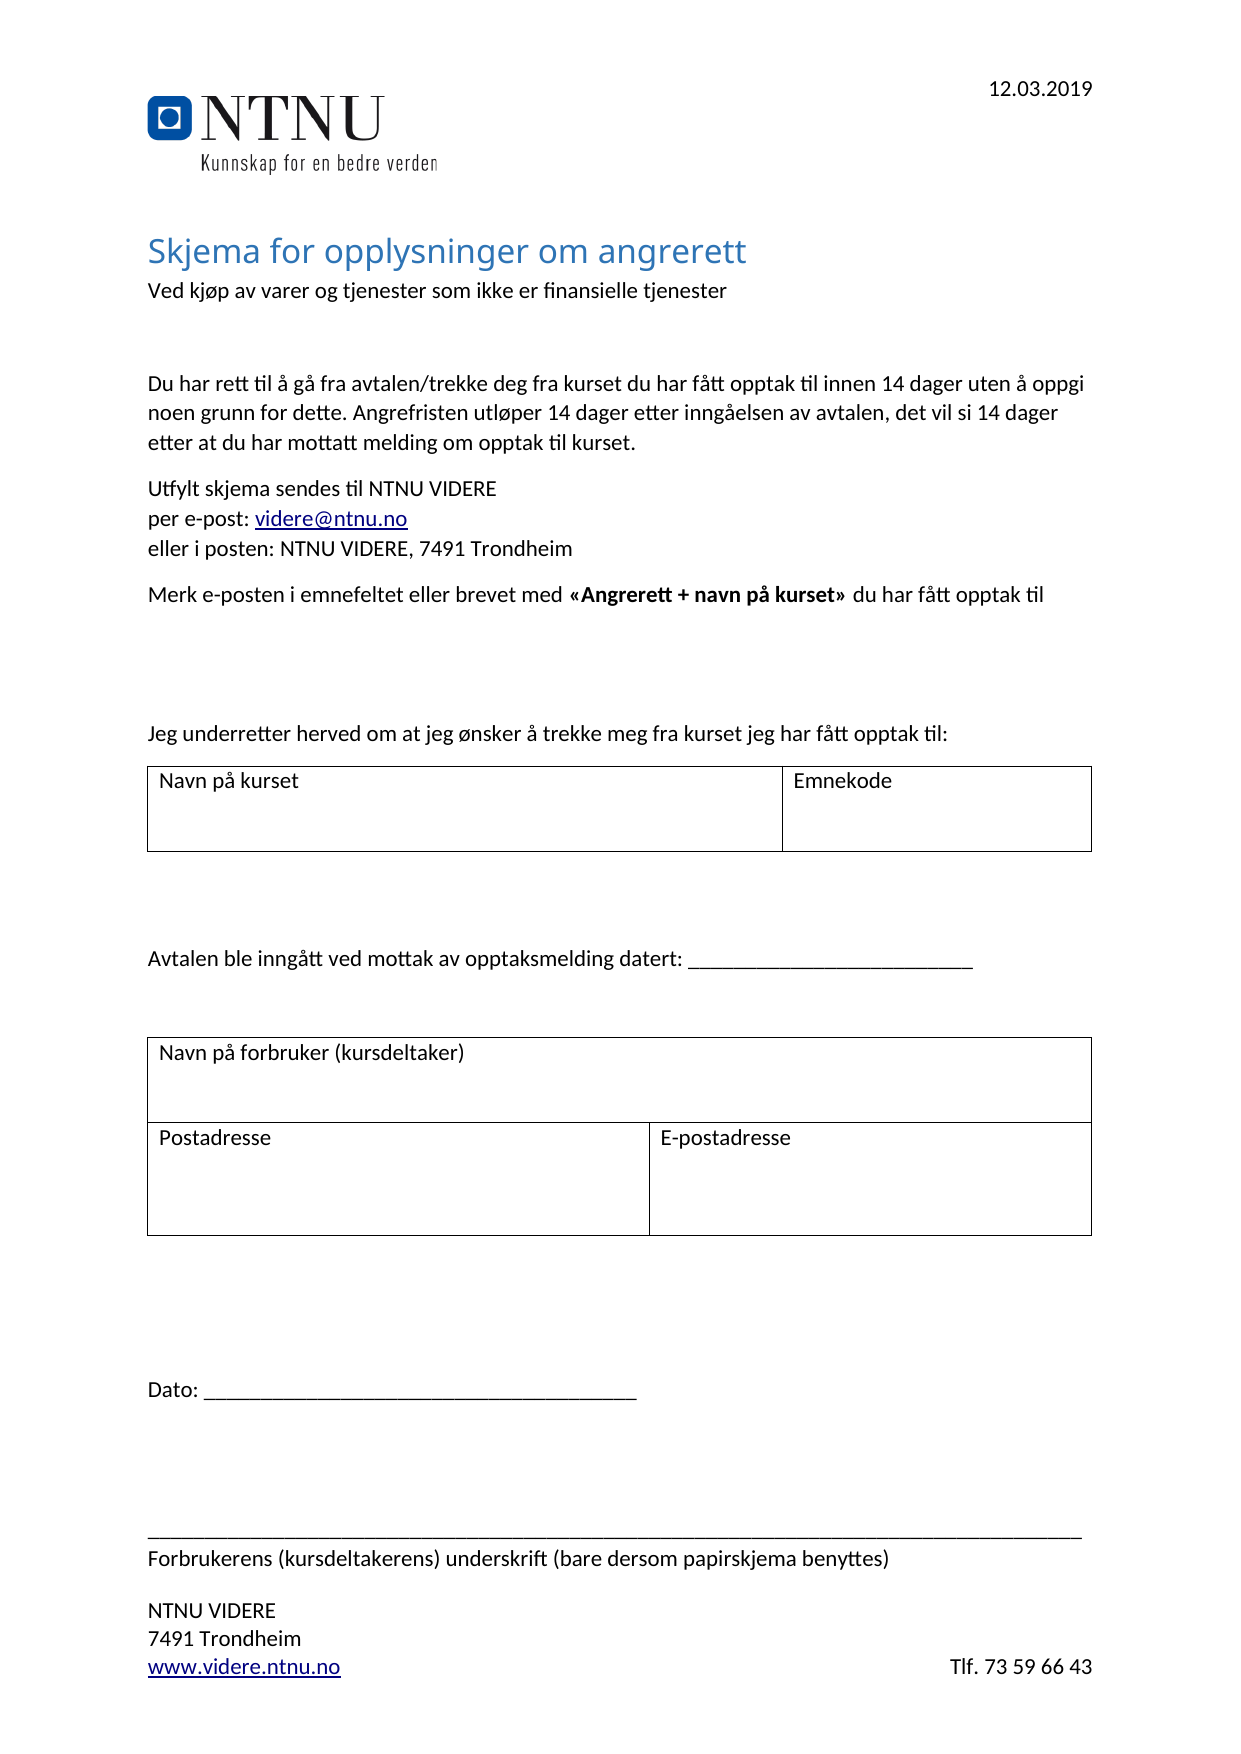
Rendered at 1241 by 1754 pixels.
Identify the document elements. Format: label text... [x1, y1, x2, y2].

table_header Emnekode [783, 767, 1091, 851]
text __________________________________________________________________________________ Forbrukerens (kursdeltakerens) underskrift (bare dersom papirskjema benyttes) [148, 1514, 1093, 1572]
subtitle Skjema for opplysninger om angrerett [148, 228, 1093, 273]
text Du har rett til å gå fra avtalen/trekke deg fra kurset du har fått opptak til innen 14 dager uten å oppgi noen grunn for dette. Angrefristen utløper 14 dager etter inngåelsen av avtalen, det vil si 14 dager etter at du har mottatt melding om opptak til kurset. [148, 369, 1093, 456]
text Utfylt skjema sendes til NTNU VIDERE per e-post: videre@ntnu.no eller i posten: NTNU VIDERE, 7491 Trondheim [148, 474, 1093, 562]
table_header Navn på forbruker (kursdeltaker) [148, 1038, 1091, 1122]
text Avtalen ble inngått ved mottak av opptaksmelding datert: _________________________ [148, 944, 1093, 972]
text Dato: ______________________________________ [148, 1375, 1093, 1403]
text Merk e-posten i emnefeltet eller brevet med «Angrerett + navn på kurset» du har fått opptak til [148, 580, 1093, 608]
text Jeg underretter herved om at jeg ønsker å trekke meg fra kurset jeg har fått opptak til: [148, 719, 1093, 747]
text Ved kjøp av varer og tjenester som ikke er finansielle tjenester [148, 276, 1093, 304]
table_cell E-postadresse [650, 1123, 1091, 1235]
table_header Navn på kurset [148, 767, 782, 851]
table_cell Postadresse [148, 1123, 649, 1235]
